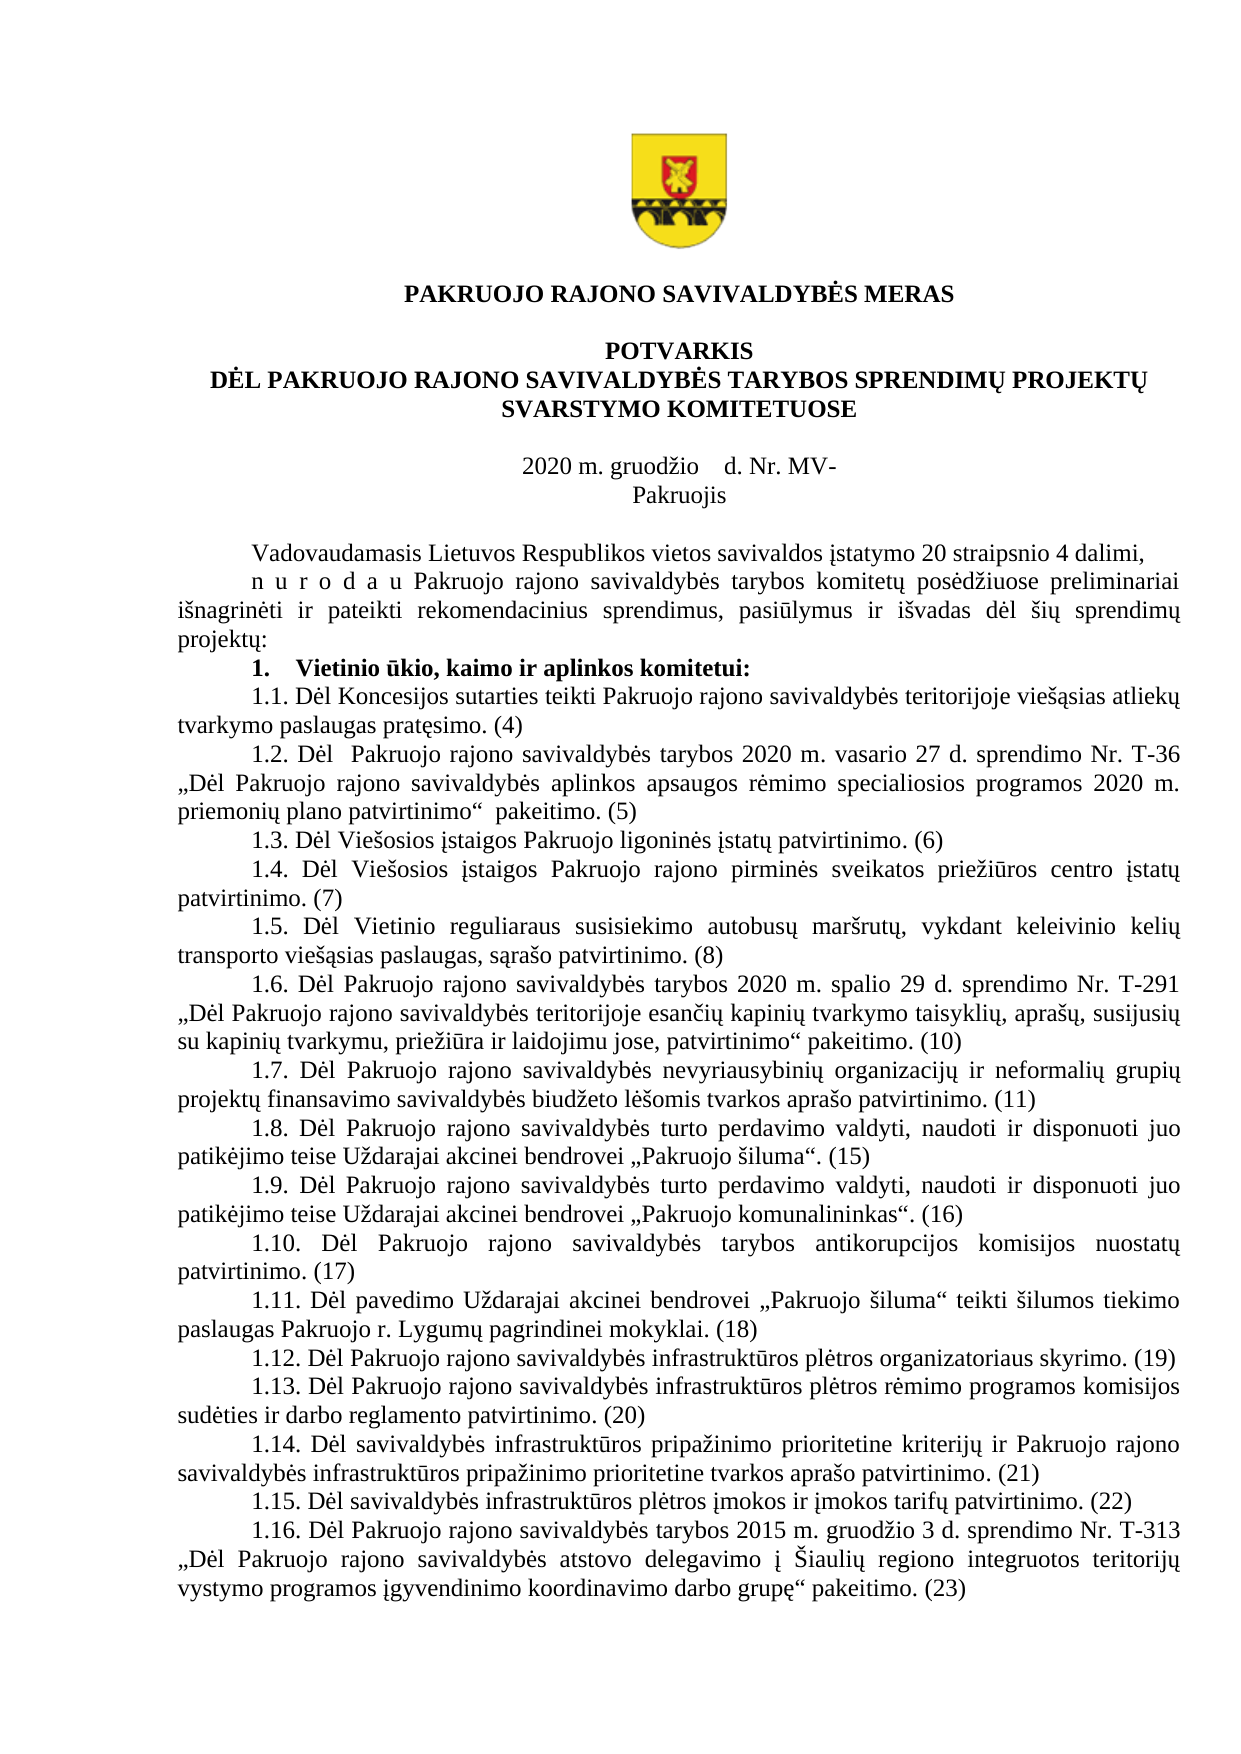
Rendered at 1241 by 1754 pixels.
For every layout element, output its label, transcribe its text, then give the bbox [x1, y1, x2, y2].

text 1.13. Dėl Pakruojo rajono savivaldybės infrastruktūros plėtros rėmimo programos komisijos sudėties ir darbo reglamento patvirtinimo. (20) [177, 1371, 1181, 1429]
text 1.12. Dėl Pakruojo rajono savivaldybės infrastruktūros plėtros organizatoriaus skyrimo. (19) [177, 1343, 1181, 1371]
text 1.4. Dėl Viešosios įstaigos Pakruojo rajono pirminės sveikatos priežiūros centro įstatų patvirtinimo. (7) [177, 854, 1181, 911]
text 1.6. Dėl Pakruojo rajono savivaldybės tarybos 2020 m. spalio 29 d. sprendimo Nr. T-291 „Dėl Pakruojo rajono savivaldybės teritorijoje esančių kapinių tvarkymo taisyklių, aprašų, susijusių su kapinių tvarkymu, priežiūra ir laidojimu jose, patvirtinimo“ pakeitimo. (10) [177, 969, 1181, 1055]
text 1. Vietinio ūkio, kaimo ir aplinkos komitetui: [177, 653, 1181, 681]
text 1.14. Dėl savivaldybės infrastruktūros pripažinimo prioritetine kriterijų ir Pakruojo rajono savivaldybės infrastruktūros pripažinimo prioritetine tvarkos aprašo patvirtinimo. (21) [177, 1429, 1181, 1486]
text 1.5. Dėl Vietinio reguliaraus susisiekimo autobusų maršrutų, vykdant keleivinio kelių transporto viešąsias paslaugas, sąrašo patvirtinimo. (8) [177, 911, 1181, 969]
text 2020 m. gruodžio d. Nr. MV- [177, 451, 1181, 480]
text Vadovaudamasis Lietuvos Respublikos vietos savivaldos įstatymo 20 straipsnio 4 dalimi, [177, 538, 1181, 566]
text n u r o d a u Pakruojo rajono savivaldybės tarybos komitetų posėdžiuose preliminariai išnagrinėti ir pateikti rekomendacinius sprendimus, pasiūlymus ir išvadas dėl šių sprendimų projektų: [177, 566, 1181, 653]
text 1.1. Dėl Koncesijos sutarties teikti Pakruojo rajono savivaldybės teritorijoje viešąsias atliekų tvarkymo paslaugas pratęsimo. (4) [177, 681, 1181, 739]
text 1.15. Dėl savivaldybės infrastruktūros plėtros įmokos ir įmokos tarifų patvirtinimo. (22) [177, 1486, 1181, 1515]
text 1.8. Dėl Pakruojo rajono savivaldybės turto perdavimo valdyti, naudoti ir disponuoti juo patikėjimo teise Uždarajai akcinei bendrovei „Pakruojo šiluma“. (15) [177, 1113, 1181, 1170]
text PAKRUOJO RAJONO SAVIVALDYBĖS MERAS [177, 279, 1181, 308]
text 1.7. Dėl Pakruojo rajono savivaldybės nevyriausybinių organizacijų ir neformalių grupių projektų finansavimo savivaldybės biudžeto lėšomis tvarkos aprašo patvirtinimo. (11) [177, 1055, 1181, 1113]
text 1.16. Dėl Pakruojo rajono savivaldybės tarybos 2015 m. gruodžio 3 d. sprendimo Nr. T-313 „Dėl Pakruojo rajono savivaldybės atstovo delegavimo į Šiaulių regiono integruotos teritorijų vystymo programos įgyvendinimo koordinavimo darbo grupę“ pakeitimo. (23) [177, 1515, 1181, 1601]
text 1.3. Dėl Viešosios įstaigos Pakruojo ligoninės įstatų patvirtinimo. (6) [177, 825, 1181, 854]
text POTVARKIS [177, 336, 1181, 365]
text Pakruojis [177, 480, 1181, 509]
text 1.9. Dėl Pakruojo rajono savivaldybės turto perdavimo valdyti, naudoti ir disponuoti juo patikėjimo teise Uždarajai akcinei bendrovei „Pakruojo komunalininkas“. (16) [177, 1170, 1181, 1228]
text 1.11. Dėl pavedimo Uždarajai akcinei bendrovei „Pakruojo šiluma“ teikti šilumos tiekimo paslaugas Pakruojo r. Lygumų pagrindinei mokyklai. (18) [177, 1285, 1181, 1343]
text 1.10. Dėl Pakruojo rajono savivaldybės tarybos antikorupcijos komisijos nuostatų patvirtinimo. (17) [177, 1228, 1181, 1285]
text 1.2. Dėl Pakruojo rajono savivaldybės tarybos 2020 m. vasario 27 d. sprendimo Nr. T-36 „Dėl Pakruojo rajono savivaldybės aplinkos apsaugos rėmimo specialiosios programos 2020 m. priemonių plano patvirtinimo“ pakeitimo. (5) [177, 739, 1181, 825]
text DĖL PAKRUOJO RAJONO SAVIVALDYBĖS TARYBOS SPRENDIMŲ PROJEKTŲ SVARSTYMO KOMITETUOSE [177, 365, 1181, 423]
